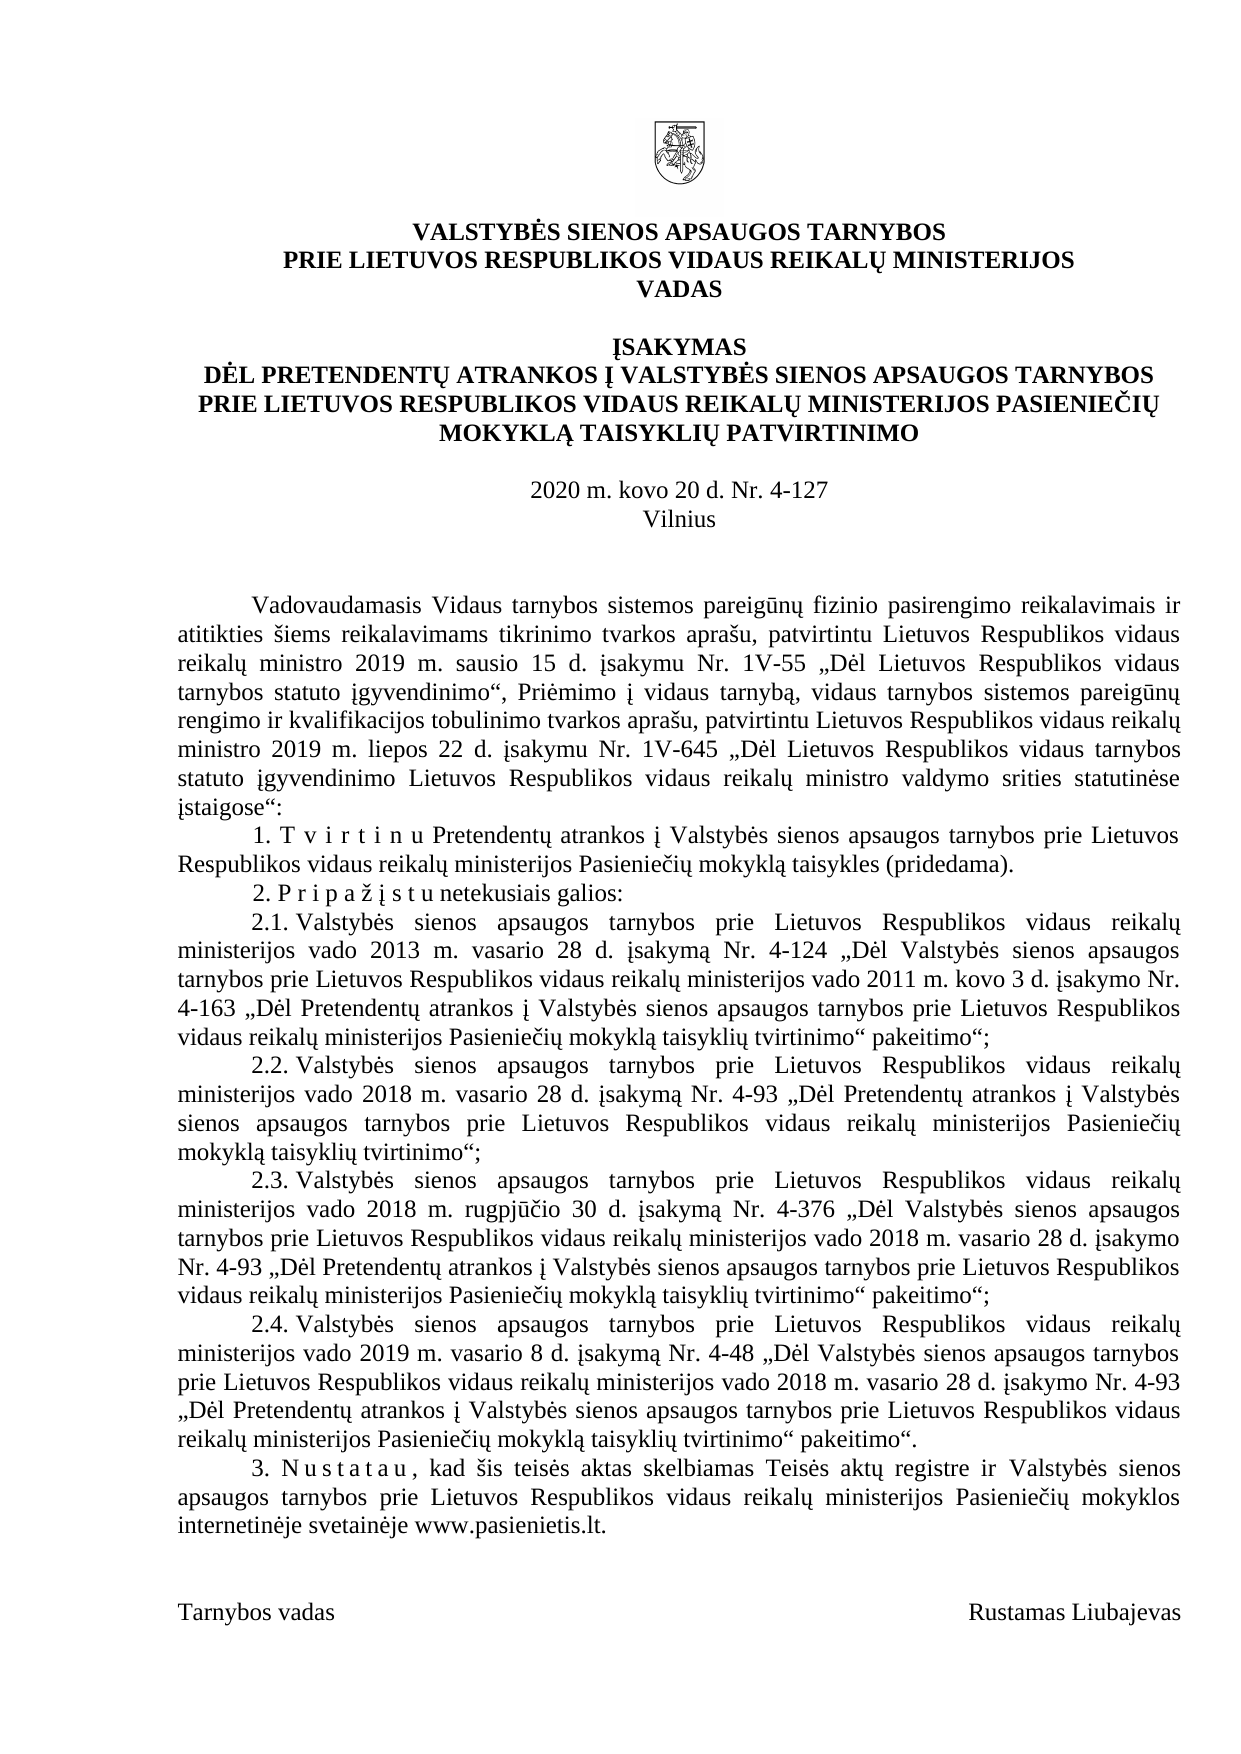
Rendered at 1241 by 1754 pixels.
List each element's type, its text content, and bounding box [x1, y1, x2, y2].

text 2.3. Valstybės sienos apsaugos tarnybos prie Lietuvos Respublikos vidaus reikalų ministerijos vado 2018 m. rugpjūčio 30 d. įsakymą Nr. 4-376 „Dėl Valstybės sienos apsaugos tarnybos prie Lietuvos Respublikos vidaus reikalų ministerijos vado 2018 m. vasario 28 d. įsakymo Nr. 4-93 „Dėl Pretendentų atrankos į Valstybės sienos apsaugos tarnybos prie Lietuvos Respublikos vidaus reikalų ministerijos Pasieniečių mokyklą taisyklių tvirtinimo“ pakeitimo“; [177, 1165, 1181, 1309]
text ĮSAKYMAS [177, 332, 1181, 360]
text 1. T v i r t i n u Pretendentų atrankos į Valstybės sienos apsaugos tarnybos prie Lietuvos Respublikos vidaus reikalų ministerijos Pasieniečių mokyklą taisykles (pridedama). [177, 820, 1181, 878]
text Vilnius [177, 504, 1181, 533]
text prie Lietuvos Respublikos Vidaus reikalų ministerijos [177, 245, 1181, 274]
text Vadovaudamasis Vidaus tarnybos sistemos pareigūnų fizinio pasirengimo reikalavimais ir atitikties šiems reikalavimams tikrinimo tvarkos aprašu, patvirtintu Lietuvos Respublikos vidaus reikalų ministro 2019 m. sausio 15 d. įsakymu Nr. 1V-55 „Dėl Lietuvos Respublikos vidaus tarnybos statuto įgyvendinimo“, Priėmimo į vidaus tarnybą, vidaus tarnybos sistemos pareigūnų rengimo ir kvalifikacijos tobulinimo tvarkos aprašu, patvirtintu Lietuvos Respublikos vidaus reikalų ministro 2019 m. liepos 22 d. įsakymu Nr. 1V-645 „Dėl Lietuvos Respublikos vidaus tarnybos statuto įgyvendinimo Lietuvos Respublikos vidaus reikalų ministro valdymo srities statutinėse įstaigose“: [177, 590, 1181, 820]
subtitle VadAS [177, 274, 1181, 303]
text 2.1. Valstybės sienos apsaugos tarnybos prie Lietuvos Respublikos vidaus reikalų ministerijos vado 2013 m. vasario 28 d. įsakymą Nr. 4-124 „Dėl Valstybės sienos apsaugos tarnybos prie Lietuvos Respublikos vidaus reikalų ministerijos vado 2011 m. kovo 3 d. įsakymo Nr. 4-163 „Dėl Pretendentų atrankos į Valstybės sienos apsaugos tarnybos prie Lietuvos Respublikos vidaus reikalų ministerijos Pasieniečių mokyklą taisyklių tvirtinimo“ pakeitimo“; [177, 907, 1181, 1050]
text 2. P r i p a ž į s t u netekusiais galios: [177, 878, 1181, 907]
text DĖL PRETENDENTŲ ATRANKOS Į VALSTYBĖS SIENOS APSAUGOS TARNYBOS PRIE LIETUVOS RESPUBLIKOS VIDAUS REIKALŲ MINISTERIJOS PASIENIEČIŲ MOKYKLĄ TAISYKLIŲ PATVIRTINIMO [177, 360, 1181, 447]
text 2.4. Valstybės sienos apsaugos tarnybos prie Lietuvos Respublikos vidaus reikalų ministerijos vado 2019 m. vasario 8 d. įsakymą Nr. 4-48 „Dėl Valstybės sienos apsaugos tarnybos prie Lietuvos Respublikos vidaus reikalų ministerijos vado 2018 m. vasario 28 d. įsakymo Nr. 4-93 „Dėl Pretendentų atrankos į Valstybės sienos apsaugos tarnybos prie Lietuvos Respublikos vidaus reikalų ministerijos Pasieniečių mokyklą taisyklių tvirtinimo“ pakeitimo“. [177, 1309, 1181, 1453]
text Valstybės sienos apsaugos tarnybos [177, 217, 1181, 245]
text 2.2. Valstybės sienos apsaugos tarnybos prie Lietuvos Respublikos vidaus reikalų ministerijos vado 2018 m. vasario 28 d. įsakymą Nr. 4-93 „Dėl Pretendentų atrankos į Valstybės sienos apsaugos tarnybos prie Lietuvos Respublikos vidaus reikalų ministerijos Pasieniečių mokyklą taisyklių tvirtinimo“; [177, 1050, 1181, 1165]
text Tarnybos vadas Rustamas Liubajevas [177, 1597, 1181, 1625]
text 3. Nustatau, kad šis teisės aktas skelbiamas Teisės aktų registre ir Valstybės sienos apsaugos tarnybos prie Lietuvos Respublikos vidaus reikalų ministerijos Pasieniečių mokyklos internetinėje svetainėje www.pasienietis.lt. [177, 1453, 1181, 1539]
text 2020 m. kovo 20 d. Nr. 4-127 [177, 475, 1181, 504]
